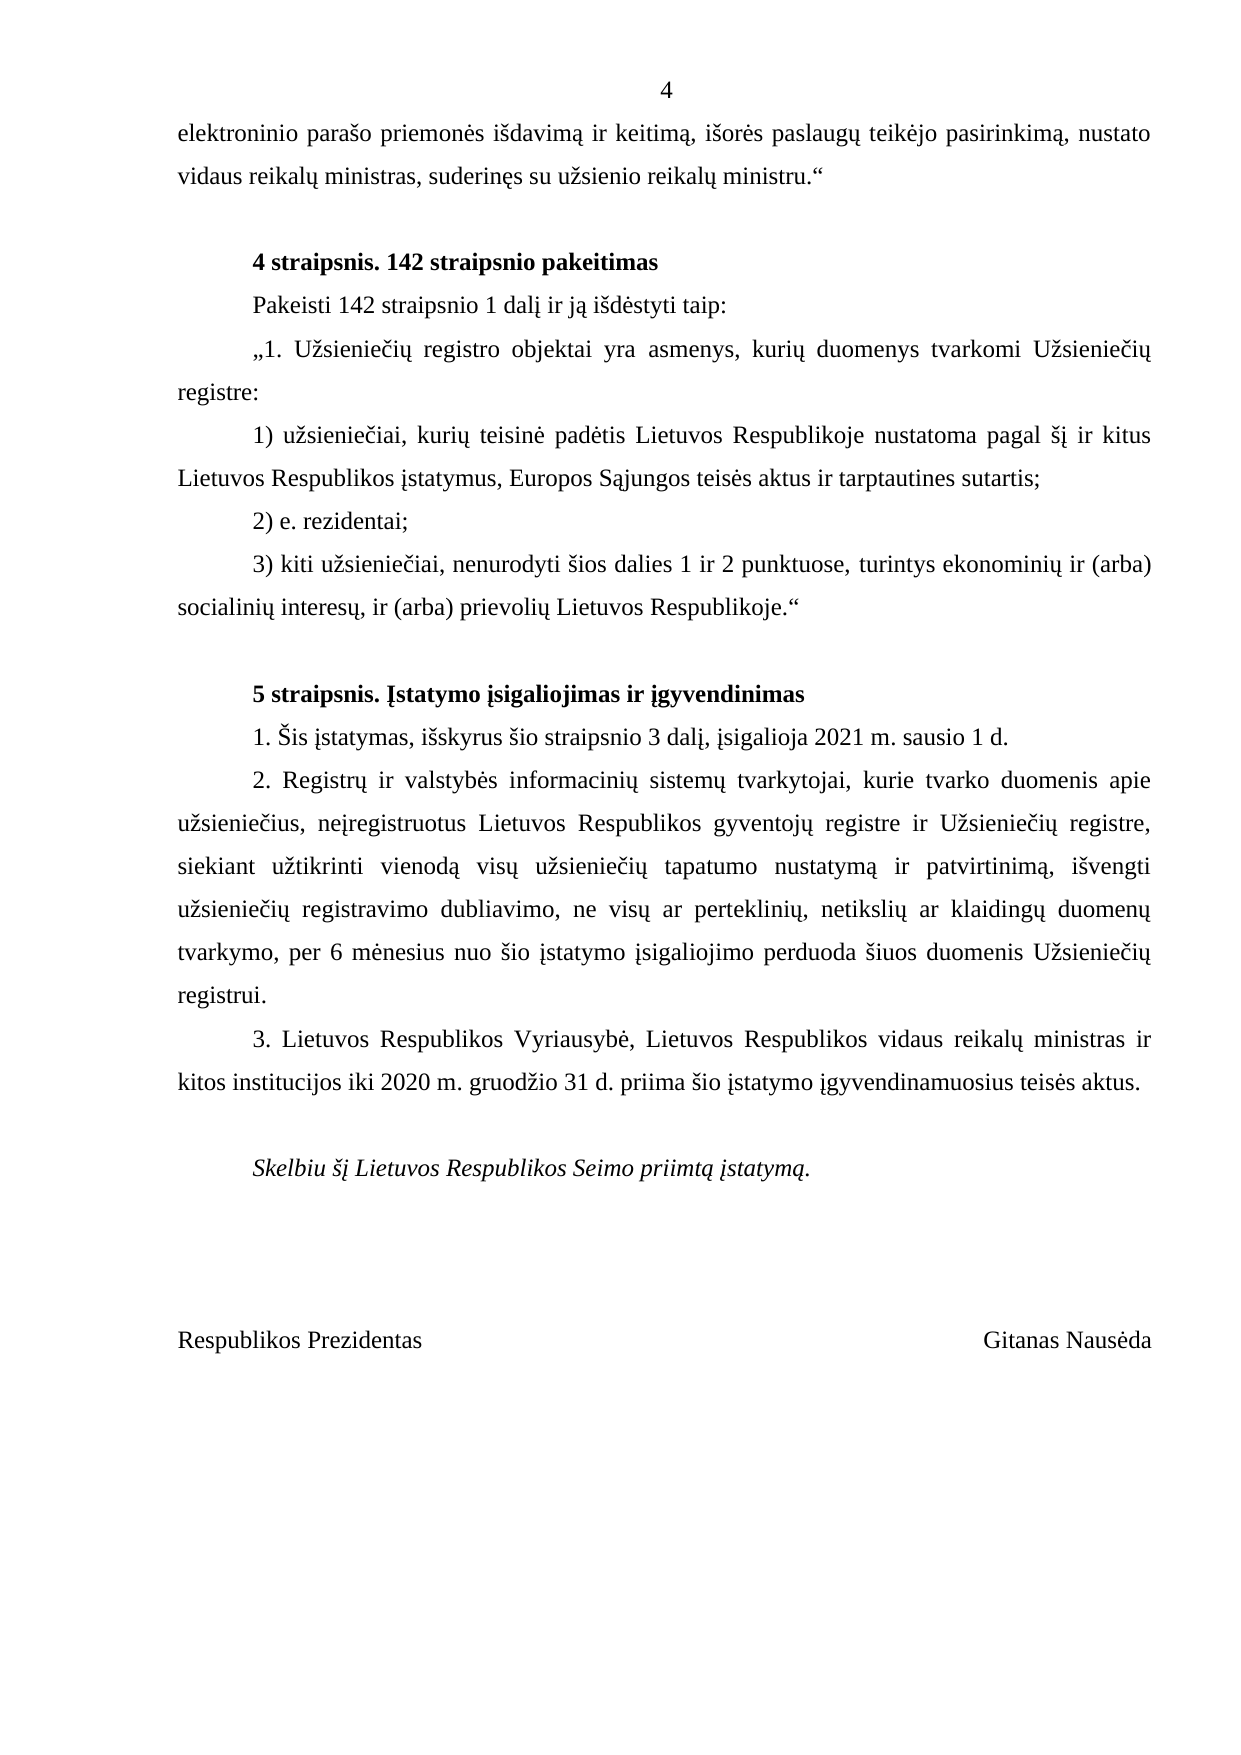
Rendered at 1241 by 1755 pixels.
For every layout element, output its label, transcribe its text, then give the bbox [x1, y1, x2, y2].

text Pakeisti 142 straipsnio 1 dalį ir ją išdėstyti taip: [177, 291, 1152, 319]
text elektroninio parašo priemonės išdavimą ir keitimą, išorės paslaugų teikėjo pasirinkimą, nustato vidaus reikalų ministras, suderinęs su užsienio reikalų ministru.“ [177, 118, 1152, 190]
text 3. Lietuvos Respublikos Vyriausybė, Lietuvos Respublikos vidaus reikalų ministras ir kitos institucijos iki 2020 m. gruodžio 31 d. priima šio įstatymo įgyvendinamuosius teisės aktus. [177, 1024, 1152, 1096]
text „1. Užsieniečių registro objektai yra asmenys, kurių duomenys tvarkomi Užsieniečių registre: [177, 334, 1152, 406]
text 1. Šis įstatymas, išskyrus šio straipsnio 3 dalį, įsigalioja 2021 m. sausio 1 d. [177, 722, 1152, 751]
text 4 straipsnis. 142 straipsnio pakeitimas [177, 247, 1152, 276]
text 2) e. rezidentai; [177, 506, 1152, 535]
text Respublikos Prezidentas Gitanas Nausėda [177, 1326, 1152, 1354]
text 5 straipsnis. Įstatymo įsigaliojimas ir įgyvendinimas [177, 679, 1152, 707]
text 2. Registrų ir valstybės informacinių sistemų tvarkytojai, kurie tvarko duomenis apie užsieniečius, neįregistruotus Lietuvos Respublikos gyventojų registre ir Užsieniečių registre, siekiant užtikrinti vienodą visų užsieniečių tapatumo nustatymą ir patvirtinimą, išvengti užsieniečių registravimo dubliavimo, ne visų ar perteklinių, netikslių ar klaidingų duomenų tvarkymo, per 6 mėnesius nuo šio įstatymo įsigaliojimo perduoda šiuos duomenis Užsieniečių registrui. [177, 765, 1152, 1009]
text 3) kiti užsieniečiai, nenurodyti šios dalies 1 ir 2 punktuose, turintys ekonominių ir (arba) socialinių interesų, ir (arba) prievolių Lietuvos Respublikoje.“ [177, 549, 1152, 621]
text 1) užsieniečiai, kurių teisinė padėtis Lietuvos Respublikoje nustatoma pagal šį ir kitus Lietuvos Respublikos įstatymus, Europos Sąjungos teisės aktus ir tarptautines sutartis; [177, 420, 1152, 492]
text Skelbiu šį Lietuvos Respublikos Seimo priimtą įstatymą. [177, 1153, 1152, 1182]
